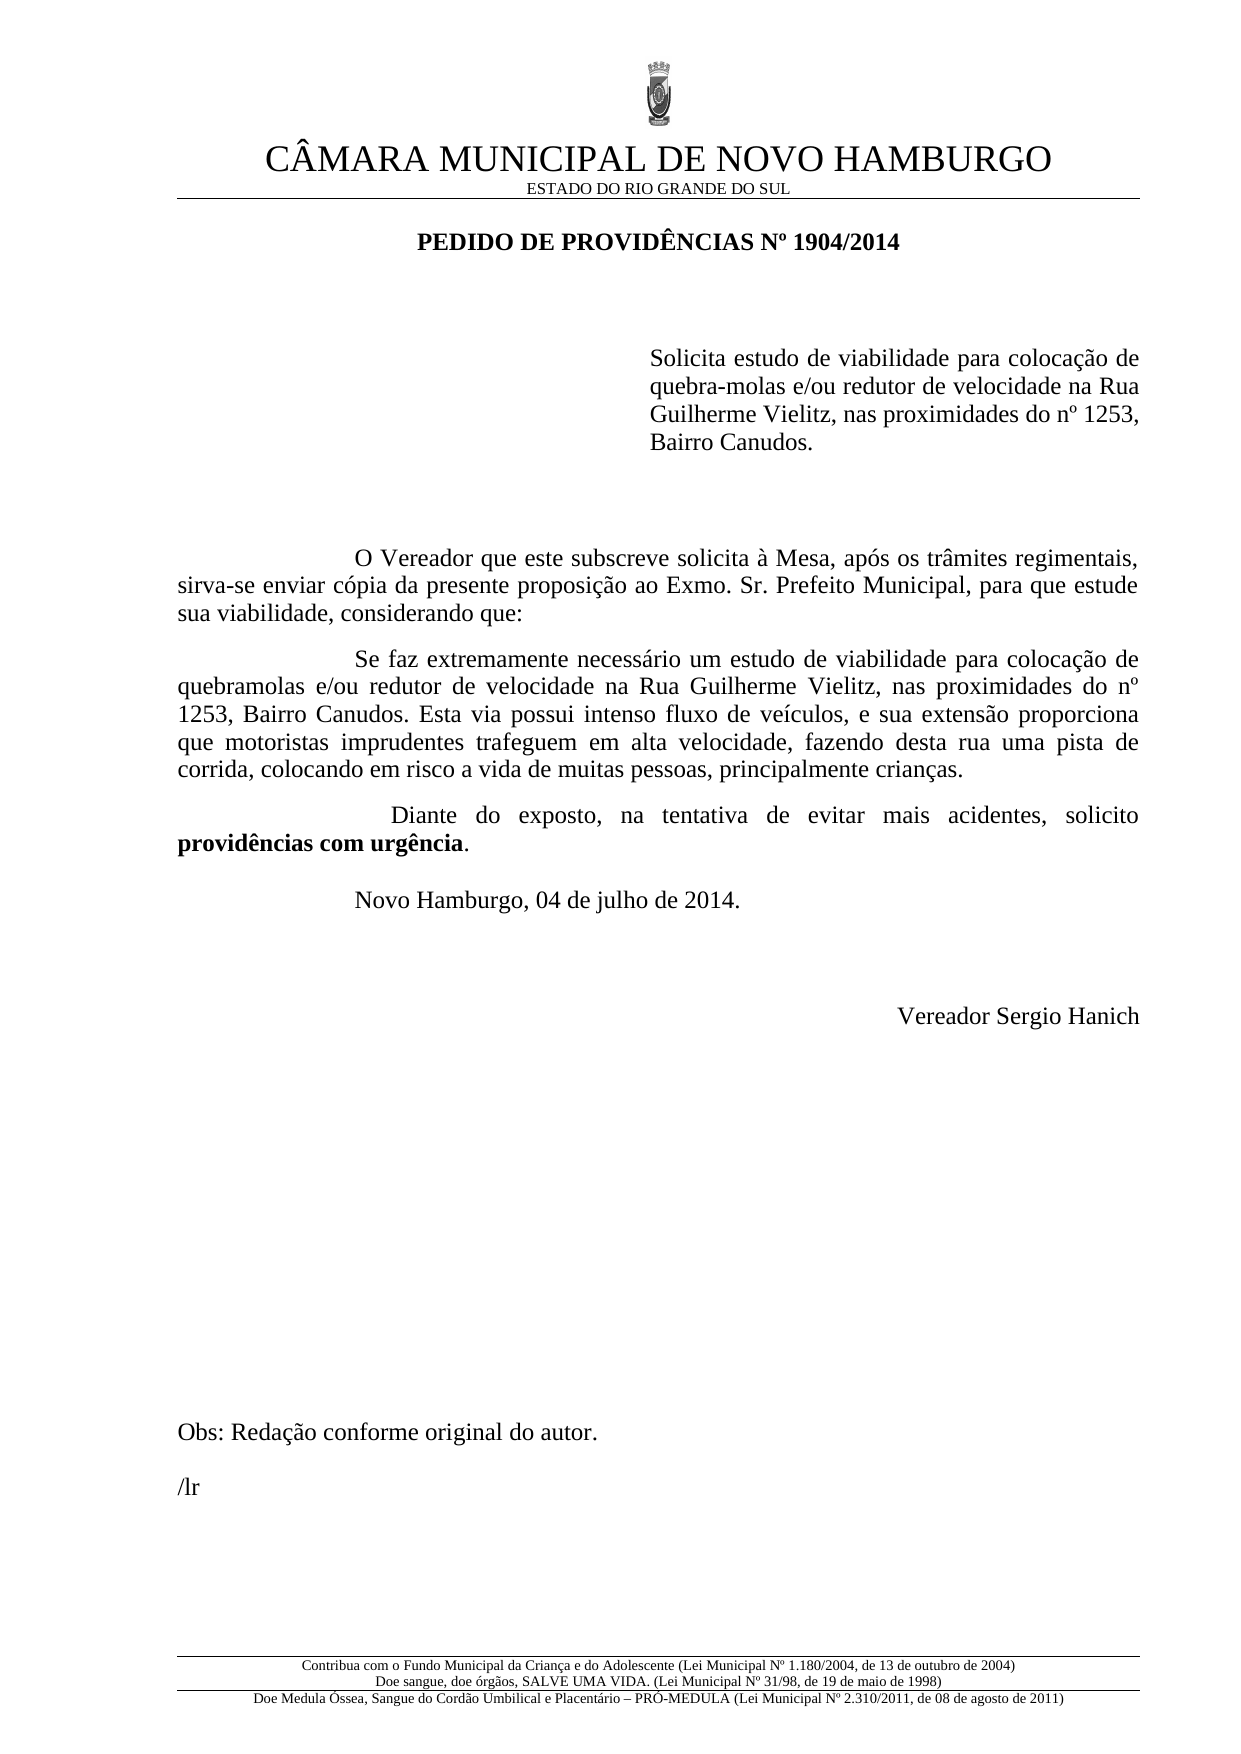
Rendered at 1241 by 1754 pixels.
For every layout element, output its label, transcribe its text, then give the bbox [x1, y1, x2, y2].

text /lr [177, 1473, 1140, 1501]
text Novo Hamburgo, 04 de julho de 2014. [177, 886, 1140, 914]
text Se faz extremamente necessário um estudo de viabilidade para colocação de quebramolas e/ou redutor de velocidade na Rua Guilherme Vielitz, nas proximidades do nº 1253, Bairro Canudos. Esta via possui intenso fluxo de veículos, e sua extensão proporciona que motoristas imprudentes trafeguem em alta velocidade, fazendo desta rua uma pista de corrida, colocando em risco a vida de muitas pessoas, principalmente crianças. [177, 645, 1140, 783]
text O Vereador que este subscreve solicita à Mesa, após os trâmites regimentais, sirva-se enviar cópia da presente proposição ao Exmo. Sr. Prefeito Municipal, para que estude sua viabilidade, considerando que: [177, 544, 1140, 627]
text PEDIDO DE PROVIDÊNCIAS Nº 1904/2014 [177, 228, 1140, 256]
text Diante do exposto, na tentativa de evitar mais acidentes, solicito providências com urgência. [177, 801, 1140, 856]
text Obs: Redação conforme original do autor. [177, 1418, 1140, 1446]
text Solicita estudo de viabilidade para colocação de quebra-molas e/ou redutor de velocidade na Rua Guilherme Vielitz, nas proximidades do nº 1253, Bairro Canudos. [649, 344, 1140, 455]
text Vereador Sergio Hanich [177, 1002, 1140, 1030]
